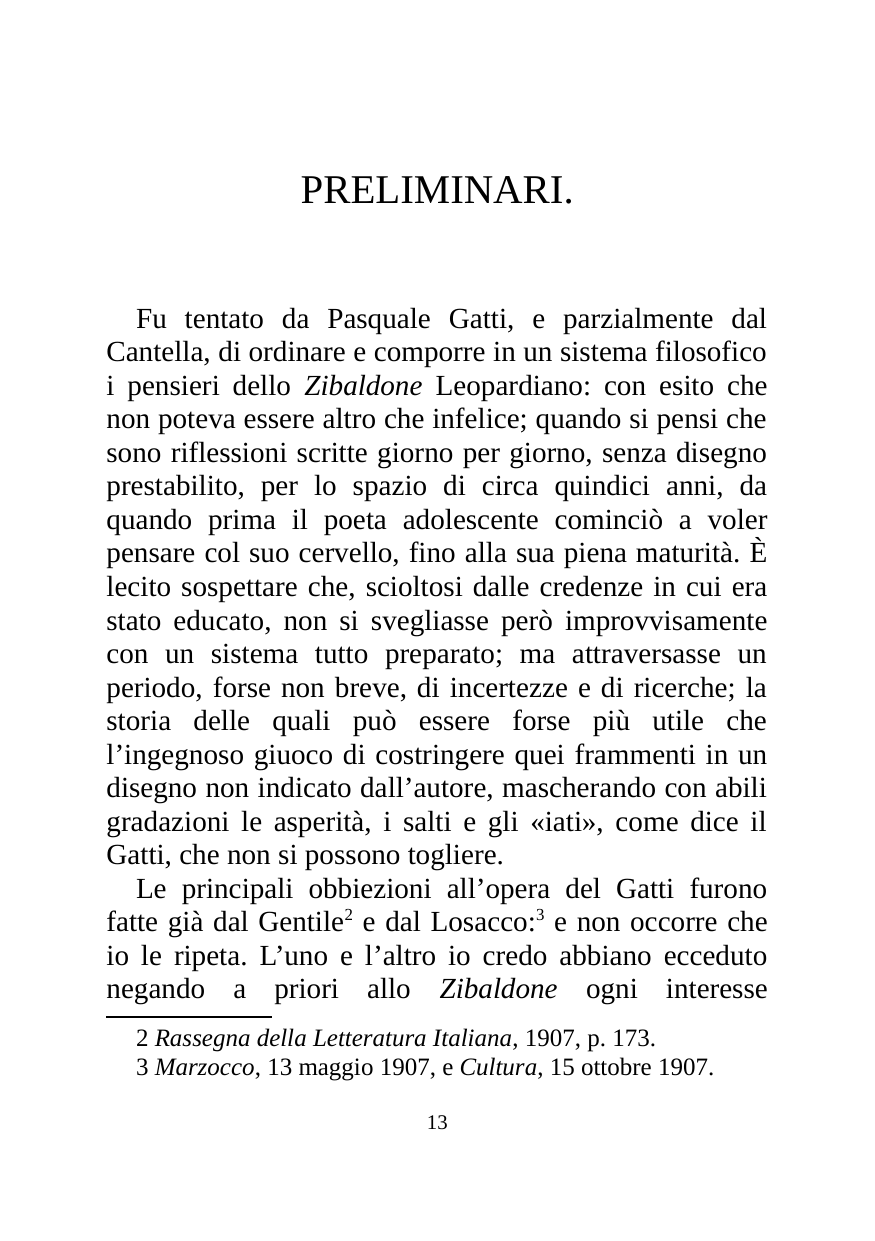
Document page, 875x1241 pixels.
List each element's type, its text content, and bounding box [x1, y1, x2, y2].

text Rassegna della Letteratura Italiana, 1907, p. 173. [106, 1023, 768, 1052]
subtitle PRELIMINARI. [106, 165, 768, 212]
text Le principali obbiezioni all’opera del Gatti furono fatte già dal Gentile e dal Losacco: e non occorre che io le ripeta. L’uno e l’altro io credo abbiano ecceduto negando a priori allo Zibaldone ogni interesse [106, 871, 768, 1005]
text Marzocco, 13 maggio 1907, e Cultura, 15 ottobre 1907. [106, 1052, 768, 1080]
text Fu tentato da Pasquale Gatti, e parzialmente dal Cantella, di ordinare e comporre in un sistema filosofico i pensieri dello Zibaldone Leopardiano: con esito che non poteva essere altro che infelice; quando si pensi che sono riflessioni scritte giorno per giorno, senza disegno prestabilito, per lo spazio di circa quindici anni, da quando prima il poeta adolescente cominciò a voler pensare col suo cervello, fino alla sua piena maturità. È lecito sospettare che, scioltosi dalle credenze in cui era stato educato, non si svegliasse però improvvisamente con un sistema tutto preparato; ma attraversasse un periodo, forse non breve, di incertezze e di ricerche; la storia delle quali può essere forse più utile che l’ingegnoso giuoco di costringere quei frammenti in un disegno non indicato dall’autore, mascherando con abili gradazioni le asperità, i salti e gli «iati», come dice il Gatti, che non si possono togliere. [106, 301, 768, 871]
